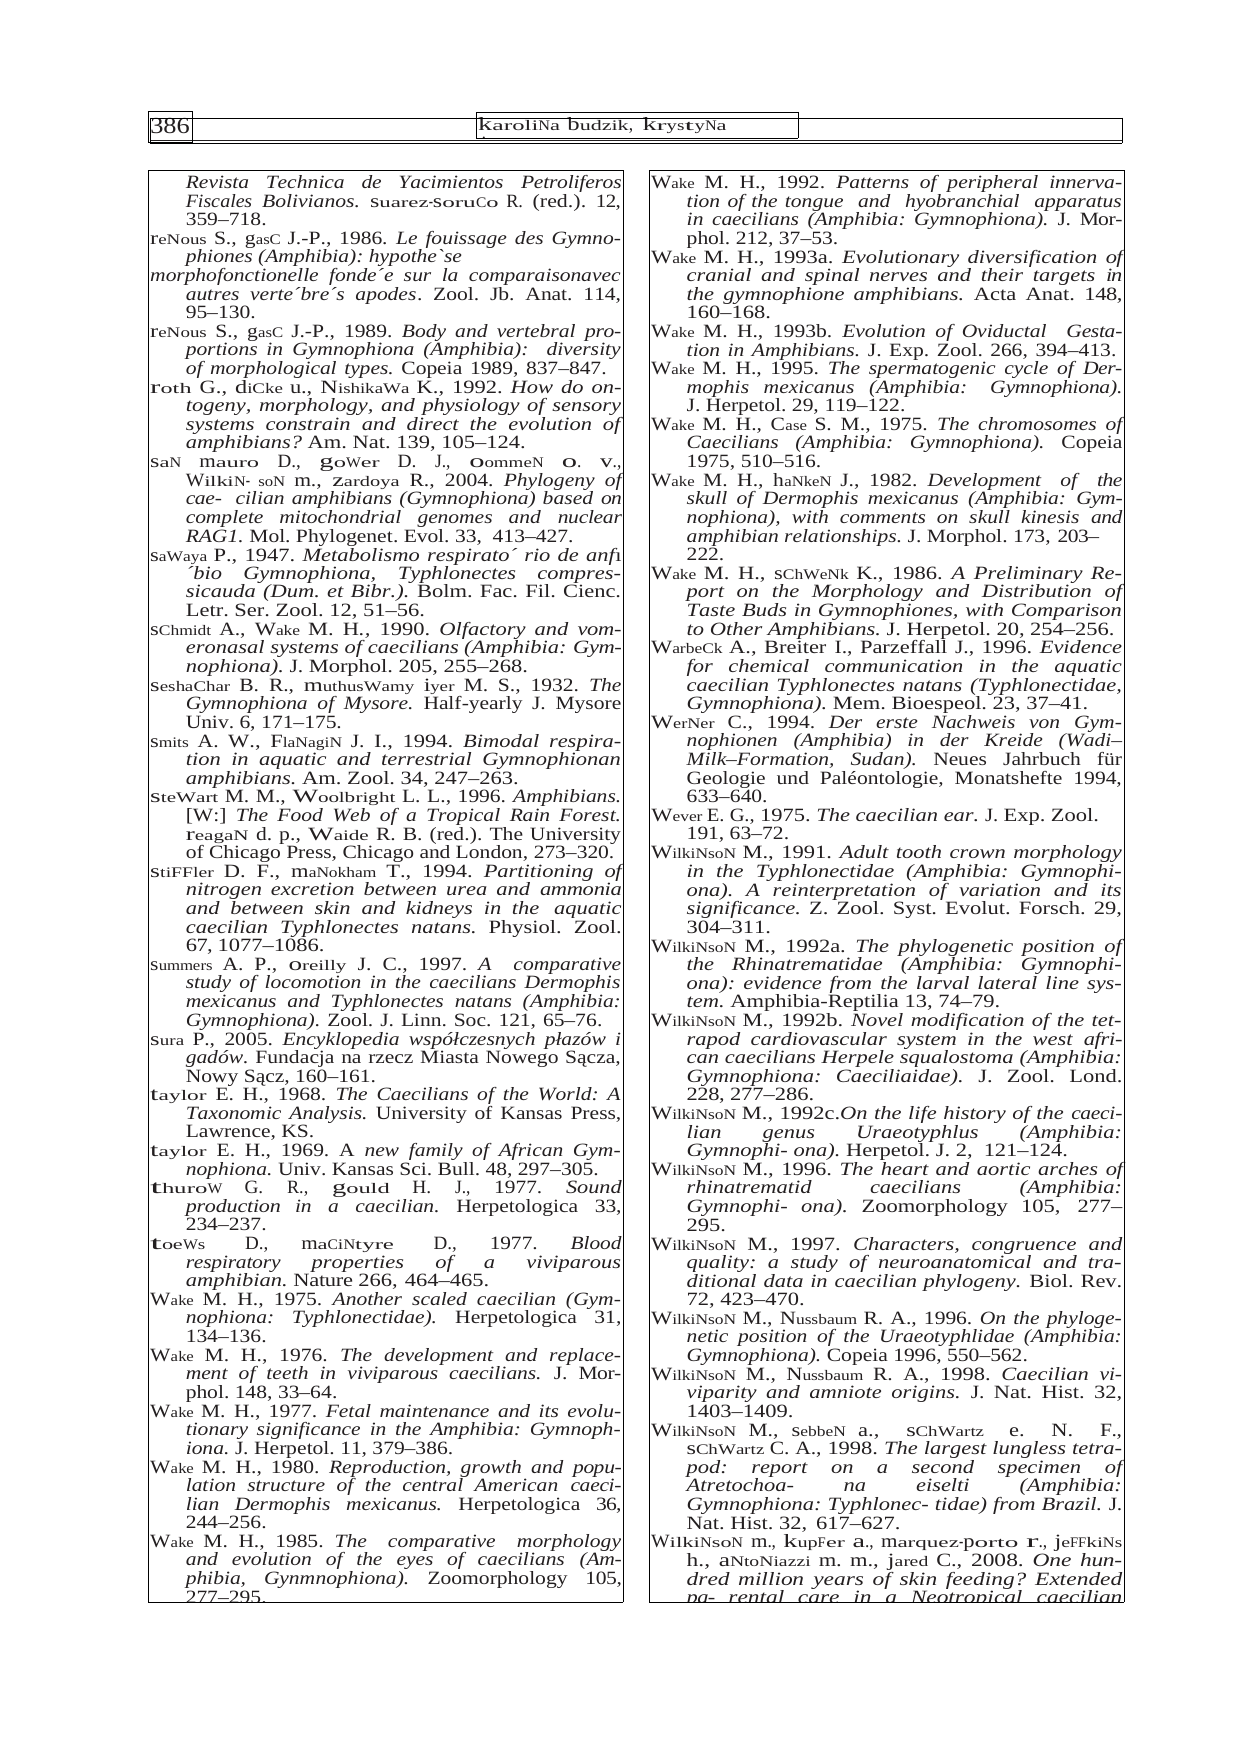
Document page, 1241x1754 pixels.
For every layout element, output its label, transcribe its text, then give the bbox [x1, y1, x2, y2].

text thuroW G. R., gould H. J., 1977. Sound production in a caecilian. Herpetologica 33, 234–237. [150, 1179, 621, 1235]
text Wake M. H., Case S. M., 1975. The chromosomes of Caecilians (Amphibia: Gymnophiona). Copeia 1975, 510–516. [651, 416, 1122, 472]
text Wake M. H., 1993b. Evolution of Oviductal Gesta- tion in Amphibians. J. Exp. Zool. 266, 394–413. [651, 323, 1122, 360]
text karoliNa budzik, krystyNa ŻuWała [478, 113, 798, 118]
text WilkiNsoN M., Nussbaum R. A., 1996. On the phyloge- netic position of the Uraeotyphlidae (Amphibia: Gymnophiona). Copeia 1996, 550–562. [651, 1310, 1122, 1366]
text WilkiNsoN M., sebbeN a., sChWartz e. N. F., sChWartz C. A., 1998. The largest lungless tetra- pod: report on a second specimen of Atretochoa- na eiselti (Amphibia: Gymnophiona: Typhlonec- tidae) from Brazil. J. Nat. Hist. 32, 617–627. [651, 1421, 1122, 1533]
text taylor E. H., 1969. A new family of African Gym- nophiona. Univ. Kansas Sci. Bull. 48, 297–305. [150, 1142, 621, 1179]
text WilkiNsoN M., 1992a. The phylogenetic position of the Rhinatrematidae (Amphibia: Gymnophi- ona): evidence from the larval lateral line sys- tem. Amphibia-Reptilia 13, 74–79. [651, 937, 1122, 1012]
text WilkiNsoN m., kupFer a., marquez-porto r., jeFFkiNs h., aNtoNiazzi m. m., jared C., 2008. One hun- dred million years of skin feeding? Extended pa- rental care in a Neotropical caecilian (Amphib- ia: Gymnophiona). Biol. Lett. 4, 358–361. [651, 1533, 1122, 1602]
text Wake M. H., 1976. The development and replace- ment of teeth in viviparous caecilians. J. Mor- phol. 148, 33–64. [150, 1347, 621, 1402]
text Wake M. H., 1980. Reproduction, growth and popu- lation structure of the central American caeci- lian Dermophis mexicanus. Herpetologica 36, 244–256. [150, 1458, 621, 1533]
text WilkiNsoN M., 1997. Characters, congruence and quality: a study of neuroanatomical and tra- ditional data in caecilian phylogeny. Biol. Rev. 72, 423–470. [651, 1235, 1122, 1310]
text Wever E. G., 1975. The caecilian ear. J. Exp. Zool. [651, 807, 1124, 824]
text 386 [151, 119, 192, 139]
text reNous S., gasC J.-P., 1989. Body and vertebral pro- portions in Gymnophiona (Amphibia): diversity of morphological types. Copeia 1989, 837–847. [150, 323, 621, 378]
text stiFFler D. F., maNokham T., 1994. Partitioning of nitrogen excretion between urea and ammonia and between skin and kidneys in the aquatic caecilian Typhlonectes natans. Physiol. Zool. 67, 1077–1086. [150, 863, 621, 956]
text WarbeCk A., Breiter I., Parzeffall J., 1996. Evidence for chemical communication in the aquatic caecilian Typhlonectes natans (Typhlonectidae, Gymnophiona). Mem. Bioespeol. 23, 37–41. [651, 639, 1122, 714]
text sura P., 2005. Encyklopedia współczesnych płazów i gadów. Fundacja na rzecz Miasta Nowego Sącza, Nowy Sącz, 160–161. [150, 1030, 621, 1086]
text Wake M. H., 1975. Another scaled caecilian (Gym- nophiona: Typhlonectidae). Herpetologica 31, 134–136. [150, 1291, 621, 1347]
text smits A. W., FlaNagiN J. I., 1994. Bimodal respira- tion in aquatic and terrestrial Gymnophionan amphibians. Am. Zool. 34, 247–263. [150, 732, 621, 788]
text WilkiNsoN M., 1992b. Novel modification of the tet- rapod cardiovascular system in the west afri- can caecilians Herpele squalostoma (Amphibia: Gymnophiona: Caeciliaidae). J. Zool. Lond. 228, 277–286. [651, 1012, 1122, 1105]
text WilkiNsoN M., 1992c.On the life history of the caeci- lian genus Uraeotyphlus (Amphibia: Gymnophi- ona). Herpetol. J. 2, 121–124. [651, 1105, 1122, 1161]
text [150, 112, 192, 118]
text WilkiNsoN M., 1996. The heart and aortic arches of rhinatrematid caecilians (Amphibia: Gymnophi- ona). Zoomorphology 105, 277–295. [651, 1161, 1122, 1235]
text Wake M. H., 1992. Patterns of peripheral innerva- tion of the tongue and hyobranchial apparatus in caecilians (Amphibia: Gymnophiona). J. Mor- phol. 212, 37–53. [651, 174, 1122, 248]
text Wake M. H., haNkeN J., 1982. Development of the skull of Dermophis mexicanus (Amphibia: Gym- nophiona), with comments on skull kinesis and amphibian relationships. J. Morphol. 173, 203– [651, 472, 1122, 546]
text saN mauro D., goWer D. J., oommeN o. v., WilkiN- soN m., zardoya R., 2004. Phylogeny of cae- cilian amphibians (Gymnophiona) based on complete mitochondrial genomes and nuclear RAG1. Mol. Phylogenet. Evol. 33, 413–427. [150, 453, 621, 546]
text Revista Technica de Yacimientos Petroliferos Fiscales Bolivianos. suarez-soruCo R. (red.). 12, 359–718. [186, 174, 621, 230]
text Wake M. H., 1995. The spermatogenic cycle of Der- mophis mexicanus (Amphibia: Gymnophiona). J. Herpetol. 29, 119–122. [651, 360, 1122, 416]
text 191, 63–72. [686, 824, 1124, 843]
text Wake M. H., sChWeNk K., 1986. A Preliminary Re- port on the Morphology and Distribution of Taste Buds in Gymnophiones, with Comparison to Other Amphibians. J. Herpetol. 20, 254–256. [651, 565, 1122, 639]
text toeWs D., maCiNtyre D., 1977. Blood respiratory properties of a viviparous amphibian. Nature 266, 464–465. [150, 1235, 621, 1291]
text steWart M. M., Woolbright L. L., 1996. Amphibians. [W:] The Food Web of a Tropical Rain Forest. reagaN d. p., Waide R. B. (red.). The University of Chicago Press, Chicago and London, 273–320. [150, 788, 621, 863]
text reNous S., gasC J.-P., 1986. Le fouissage des Gymno- phiones (Amphibia): hypothe`se [150, 230, 621, 267]
text WilkiNsoN M., Nussbaum R. A., 1998. Caecilian vi- viparity and amniote origins. J. Nat. Hist. 32, 1403–1409. [651, 1366, 1122, 1421]
text Wake M. H., 1993a. Evolutionary diversification of cranial and spinal nerves and their targets in the gymnophione amphibians. Acta Anat. 148, 160–168. [651, 248, 1122, 323]
text WerNer C., 1994. Der erste Nachweis von Gym- nophionen (Amphibia) in der Kreide (Wadi– Milk–Formation, Sudan). Neues Jahrbuch für Geologie und Paléontologie, Monatshefte 1994, 633–640. [651, 714, 1122, 807]
text WilkiNsoN M., 1991. Adult tooth crown morphology in the Typhlonectidae (Amphibia: Gymnophi- ona). A reinterpretation of variation and its significance. Z. Zool. Syst. Evolut. Forsch. 29, 304–311. [651, 844, 1122, 937]
text Wake M. H., 1977. Fetal maintenance and its evolu- tionary significance in the Amphibia: Gymnoph- iona. J. Herpetol. 11, 379–386. [150, 1402, 621, 1458]
text taylor E. H., 1968. The Caecilians of the World: A Taxonomic Analysis. University of Kansas Press, Lawrence, KS. [150, 1086, 621, 1142]
text morphofonctionelle fonde´e sur la comparaisonavec autres verte´bre´s apodes. Zool. Jb. Anat. 114, 95–130. [150, 267, 621, 323]
text 222. [686, 546, 1124, 564]
text seshaChar B. R., muthusWamy iyer M. S., 1932. The Gymnophiona of Mysore. Half-yearly J. Mysore Univ. 6, 171–175. [150, 676, 621, 732]
text summers A. P., oreilly J. C., 1997. A comparative study of locomotion in the caecilians Dermophis mexicanus and Typhlonectes natans (Amphibia: Gymnophiona). Zool. J. Linn. Soc. 121, 65–76. [150, 956, 621, 1030]
text karoliNa budzik, krystyNa ŻuWała [478, 119, 798, 137]
text Wake M. H., 1985. The comparative morphology and evolution of the eyes of caecilians (Am- phibia, Gynmnophiona). Zoomorphology 105, 277–295. [150, 1533, 621, 1602]
text roth G., diCke u., NishikaWa K., 1992. How do on- togeny, morphology, and physiology of sensory systems constrain and direct the evolution of amphibians? Am. Nat. 139, 105–124. [150, 378, 621, 453]
text sChmidt A., Wake M. H., 1990. Olfactory and vom- eronasal systems of caecilians (Amphibia: Gym- nophiona). J. Morphol. 205, 255–268. [150, 621, 621, 676]
text saWaya P., 1947. Metabolismo respirato´ rio de anfı´bio Gymnophiona, Typhlonectes compres- sicauda (Dum. et Bibr.). Bolm. Fac. Fil. Cienc. Letr. Ser. Zool. 12, 51–56. [150, 546, 621, 621]
